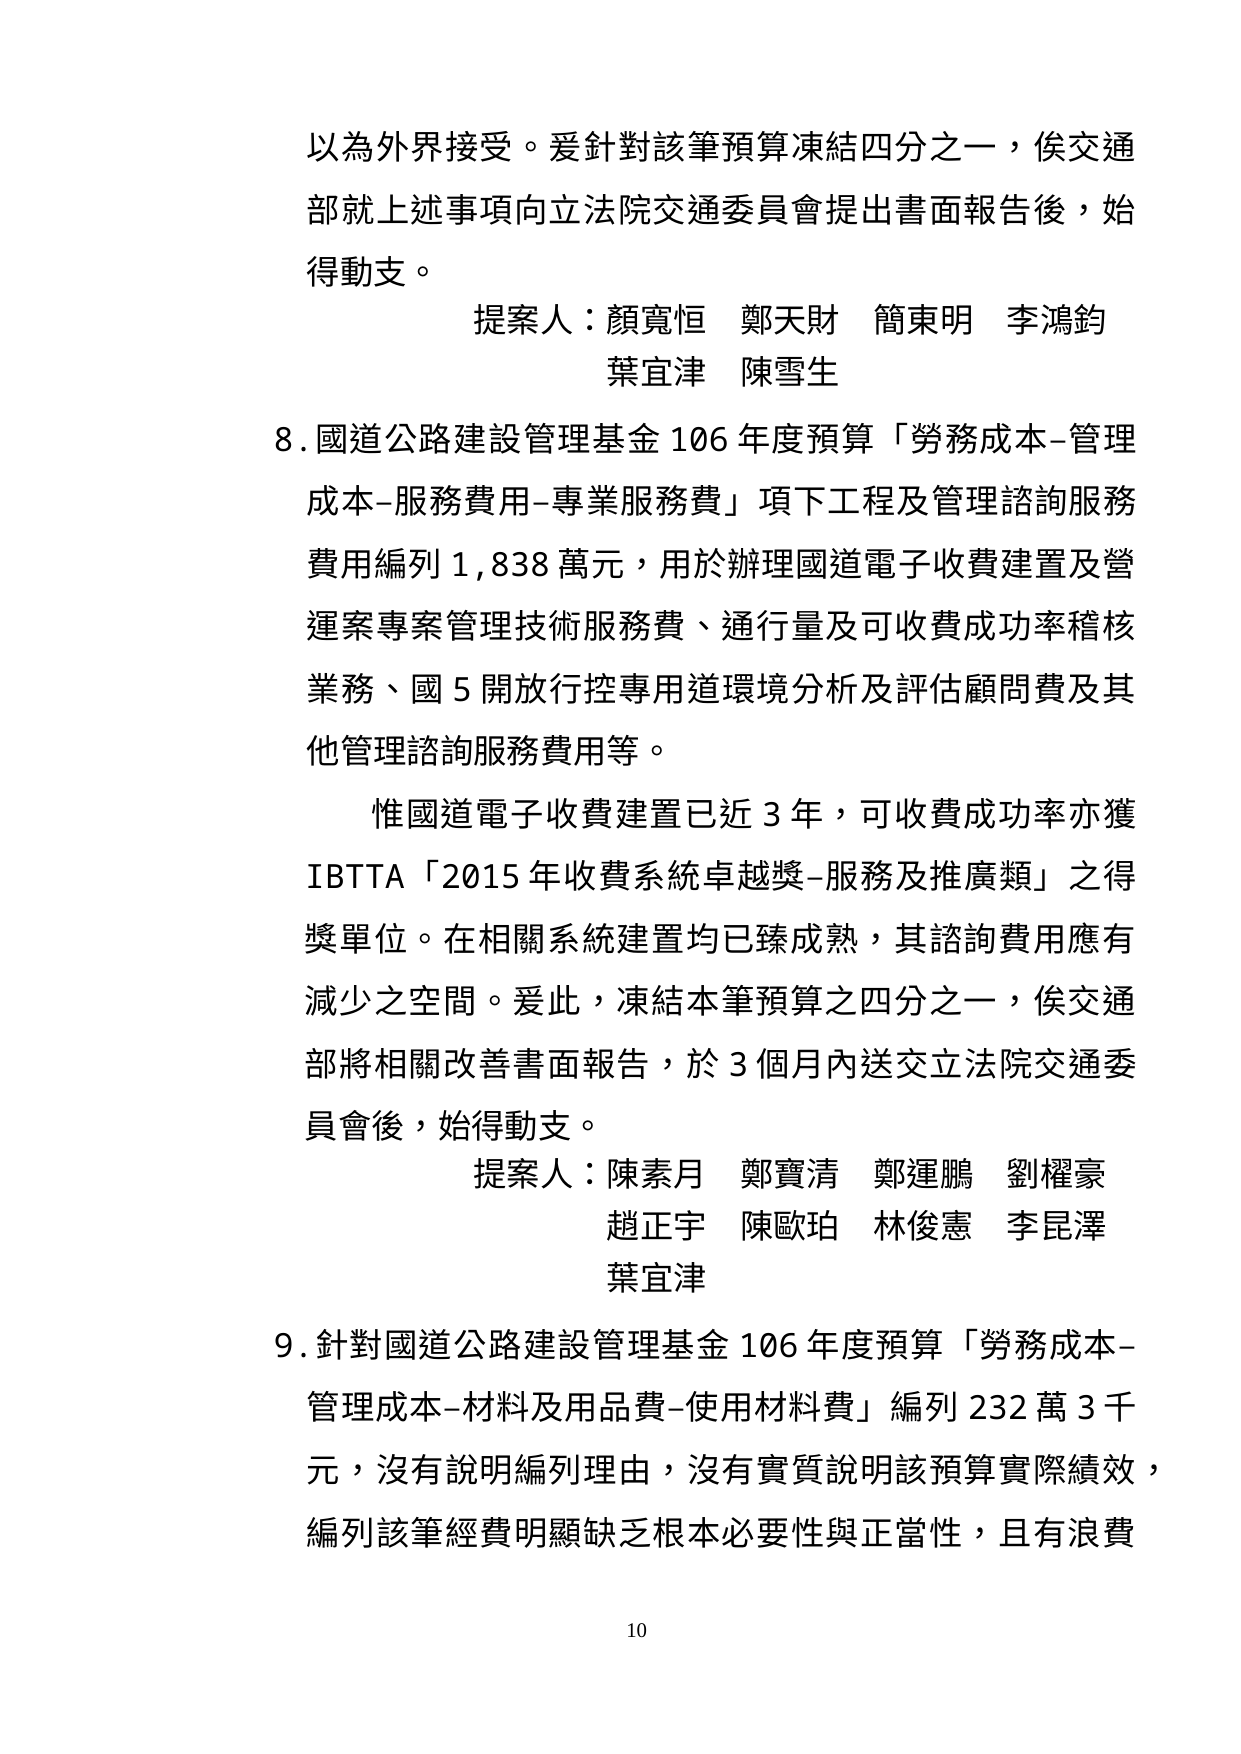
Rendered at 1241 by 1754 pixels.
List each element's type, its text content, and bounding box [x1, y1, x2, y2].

text 9.針對國道公路建設管理基金106年度預算「勞務成本–管理成本–材料及用品費–使用材料費」編列232萬3千元，沒有說明編列理由，沒有實質說明該預算實際績效，編列該筆經費明顯缺乏根本必要性與正當性，且有浪費公帑之情形。這樣的編列內容，難以為國人接受，在看緊國家預算的前提之下，有效的監督預算是身為立法委員之職責所在，如此編列預算必須要徹底仔細說明相關細項與理由，並且向國人交代執行成效及預估結果，才能讓國人相信該筆預算支出並非是浮濫編列相關預算，並且有徹底發揮預算經費的價值所在，只有如此作為才能讓人信服接受並且同意編列相關預算支出。為讓預算花費執行有效率，避免及減少國庫不必要開支，時值國家財政困難之際，在實際上無須編列支出情況下，同時在預算書上根本沒有說明該筆經費運用之情形，編列該筆預算難以為外界接受。爰針對該筆預算凍結四分之一，俟交通部向立法院交通委員會就上述事項提出書面報告後，始得動支。 [273, 1301, 1137, 1551]
text 7.針對國道公路建設管理基金106年度預算「勞務成本–管理成本–服務費用–專業服務費」編列4,108萬2千元，沒有說明編列理由，沒有實質說明該預算實際績效，編列該筆經費明顯缺乏根本必要性與正當性，且有浪費公帑之情形。這樣的編列內容，難以為國人接受，在看緊國家預算的前提之下，有效的監督預算是身為立法委員之職責所在，如此編列預算必須要澈底仔細說明相關細項與理由，並且向國人交代執行成效及預估結果，才能讓國人相信該筆預算支出並非是浮濫編列相關預算，澈底發揮預算經費的價值所在，只有如此作為才能讓人信服接受並且同意編列相關預算支出。為讓預算花費執行有效率，避免及減少國庫不必要開支，時值國家財政困難之際，在實際上無須編列支出情況下，同時在預算書上根本沒有說明該筆經費運用之情形，編列該筆預算難以為外界接受。爰針對該筆預算凍結四分之一，俟交通部就上述事項向立法院交通委員會提出書面報告後，始得動支。 [273, 103, 1137, 291]
text 提案人：顏寬恒 鄭天財 簡東明 李鴻鈞 葉宜津 陳雪生 [473, 291, 1149, 395]
text 提案人：陳素月 鄭寶清 鄭運鵬 劉櫂豪 趙正宇 陳歐珀 林俊憲 李昆澤 葉宜津 [473, 1145, 1149, 1301]
text 惟國道電子收費建置已近3年，可收費成功率亦獲IBTTA「2015年收費系統卓越獎–服務及推廣類」之得獎單位。在相關系統建置均已臻成熟，其諮詢費用應有減少之空間。爰此，凍結本筆預算之四分之一，俟交通部將相關改善書面報告，於3個月內送交立法院交通委員會後，始得動支。 [304, 770, 1137, 1145]
text 8.國道公路建設管理基金106年度預算「勞務成本–管理成本–服務費用–專業服務費」項下工程及管理諮詢服務費用編列1,838萬元，用於辦理國道電子收費建置及營運案專案管理技術服務費、通行量及可收費成功率稽核業務、國5開放行控專用道環境分析及評估顧問費及其他管理諮詢服務費用等。 [273, 395, 1137, 770]
